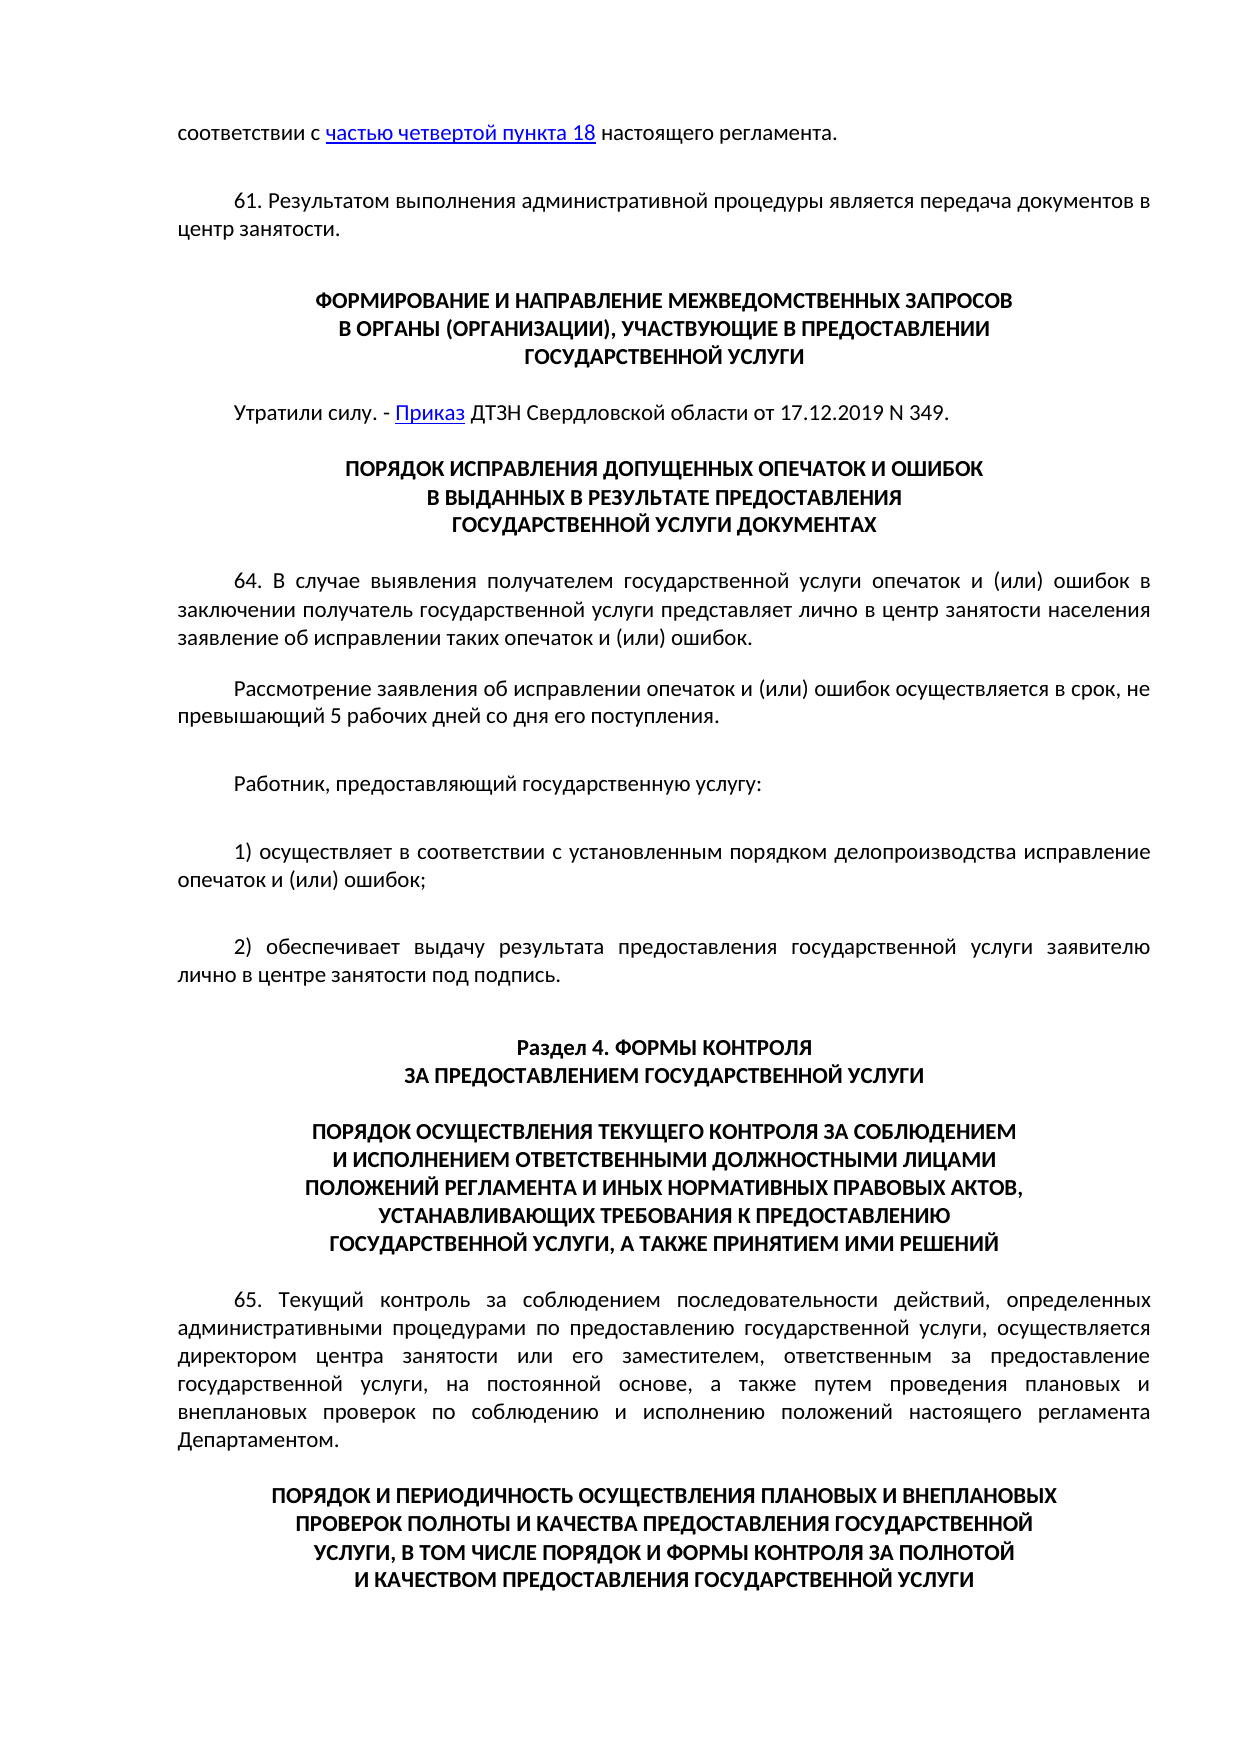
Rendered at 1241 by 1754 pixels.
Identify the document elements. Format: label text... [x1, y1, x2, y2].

title ГОСУДАРСТВЕННОЙ УСЛУГИ ДОКУМЕНТАХ [177, 511, 1152, 539]
text 1) осуществляет в соответствии с установленным порядком делопроизводства исправление опечаток и (или) ошибок; [177, 837, 1152, 893]
text Утратили силу. - Приказ ДТЗН Свердловской области от 17.12.2019 N 349. [177, 398, 1152, 427]
text 65. Текущий контроль за соблюдением последовательности действий, определенных административными процедурами по предоставлению государственной услуги, осуществляется директором центра занятости или его заместителем, ответственным за предоставление государственной услуги, на постоянной основе, а также путем проведения плановых и внеплановых проверок по соблюдению и исполнению положений настоящего регламента Департаментом. [177, 1285, 1152, 1453]
text Работник, предоставляющий государственную услугу: [177, 769, 1152, 797]
text 2) обеспечивает выдачу результата предоставления государственной услуги заявителю лично в центре занятости под подпись. [177, 932, 1152, 988]
title ПОРЯДОК ОСУЩЕСТВЛЕНИЯ ТЕКУЩЕГО КОНТРОЛЯ ЗА СОБЛЮДЕНИЕМ [177, 1117, 1152, 1145]
text 61. Результатом выполнения административной процедуры является передача документов в центр занятости. [177, 186, 1152, 242]
title Раздел 4. ФОРМЫ КОНТРОЛЯ [177, 1033, 1152, 1061]
title И ИСПОЛНЕНИЕМ ОТВЕТСТВЕННЫМИ ДОЛЖНОСТНЫМИ ЛИЦАМИ [177, 1145, 1152, 1173]
title ФОРМИРОВАНИЕ И НАПРАВЛЕНИЕ МЕЖВЕДОМСТВЕННЫХ ЗАПРОСОВ [177, 286, 1152, 314]
text 64. В случае выявления получателем государственной услуги опечаток и (или) ошибок в заключении получатель государственной услуги представляет лично в центр занятости населения заявление об исправлении таких опечаток и (или) ошибок. [177, 567, 1152, 651]
title ГОСУДАРСТВЕННОЙ УСЛУГИ [177, 342, 1152, 371]
title ГОСУДАРСТВЕННОЙ УСЛУГИ, А ТАКЖЕ ПРИНЯТИЕМ ИМИ РЕШЕНИЙ [177, 1229, 1152, 1257]
title ПРОВЕРОК ПОЛНОТЫ И КАЧЕСТВА ПРЕДОСТАВЛЕНИЯ ГОСУДАРСТВЕННОЙ [177, 1509, 1152, 1538]
title И КАЧЕСТВОМ ПРЕДОСТАВЛЕНИЯ ГОСУДАРСТВЕННОЙ УСЛУГИ [177, 1566, 1152, 1594]
title ПОРЯДОК И ПЕРИОДИЧНОСТЬ ОСУЩЕСТВЛЕНИЯ ПЛАНОВЫХ И ВНЕПЛАНОВЫХ [177, 1482, 1152, 1509]
title В ОРГАНЫ (ОРГАНИЗАЦИИ), УЧАСТВУЮЩИЕ В ПРЕДОСТАВЛЕНИИ [177, 314, 1152, 342]
text соответствии с частью четвертой пункта 18 настоящего регламента. [177, 118, 1152, 146]
title УСЛУГИ, В ТОМ ЧИСЛЕ ПОРЯДОК И ФОРМЫ КОНТРОЛЯ ЗА ПОЛНОТОЙ [177, 1538, 1152, 1566]
title ПОЛОЖЕНИЙ РЕГЛАМЕНТА И ИНЫХ НОРМАТИВНЫХ ПРАВОВЫХ АКТОВ, [177, 1173, 1152, 1201]
text Рассмотрение заявления об исправлении опечаток и (или) ошибок осуществляется в срок, не превышающий 5 рабочих дней со дня его поступления. [177, 674, 1152, 730]
title В ВЫДАННЫХ В РЕЗУЛЬТАТЕ ПРЕДОСТАВЛЕНИЯ [177, 483, 1152, 511]
title УСТАНАВЛИВАЮЩИХ ТРЕБОВАНИЯ К ПРЕДОСТАВЛЕНИЮ [177, 1201, 1152, 1229]
title ПОРЯДОК ИСПРАВЛЕНИЯ ДОПУЩЕННЫХ ОПЕЧАТОК И ОШИБОК [177, 454, 1152, 483]
title ЗА ПРЕДОСТАВЛЕНИЕМ ГОСУДАРСТВЕННОЙ УСЛУГИ [177, 1061, 1152, 1089]
